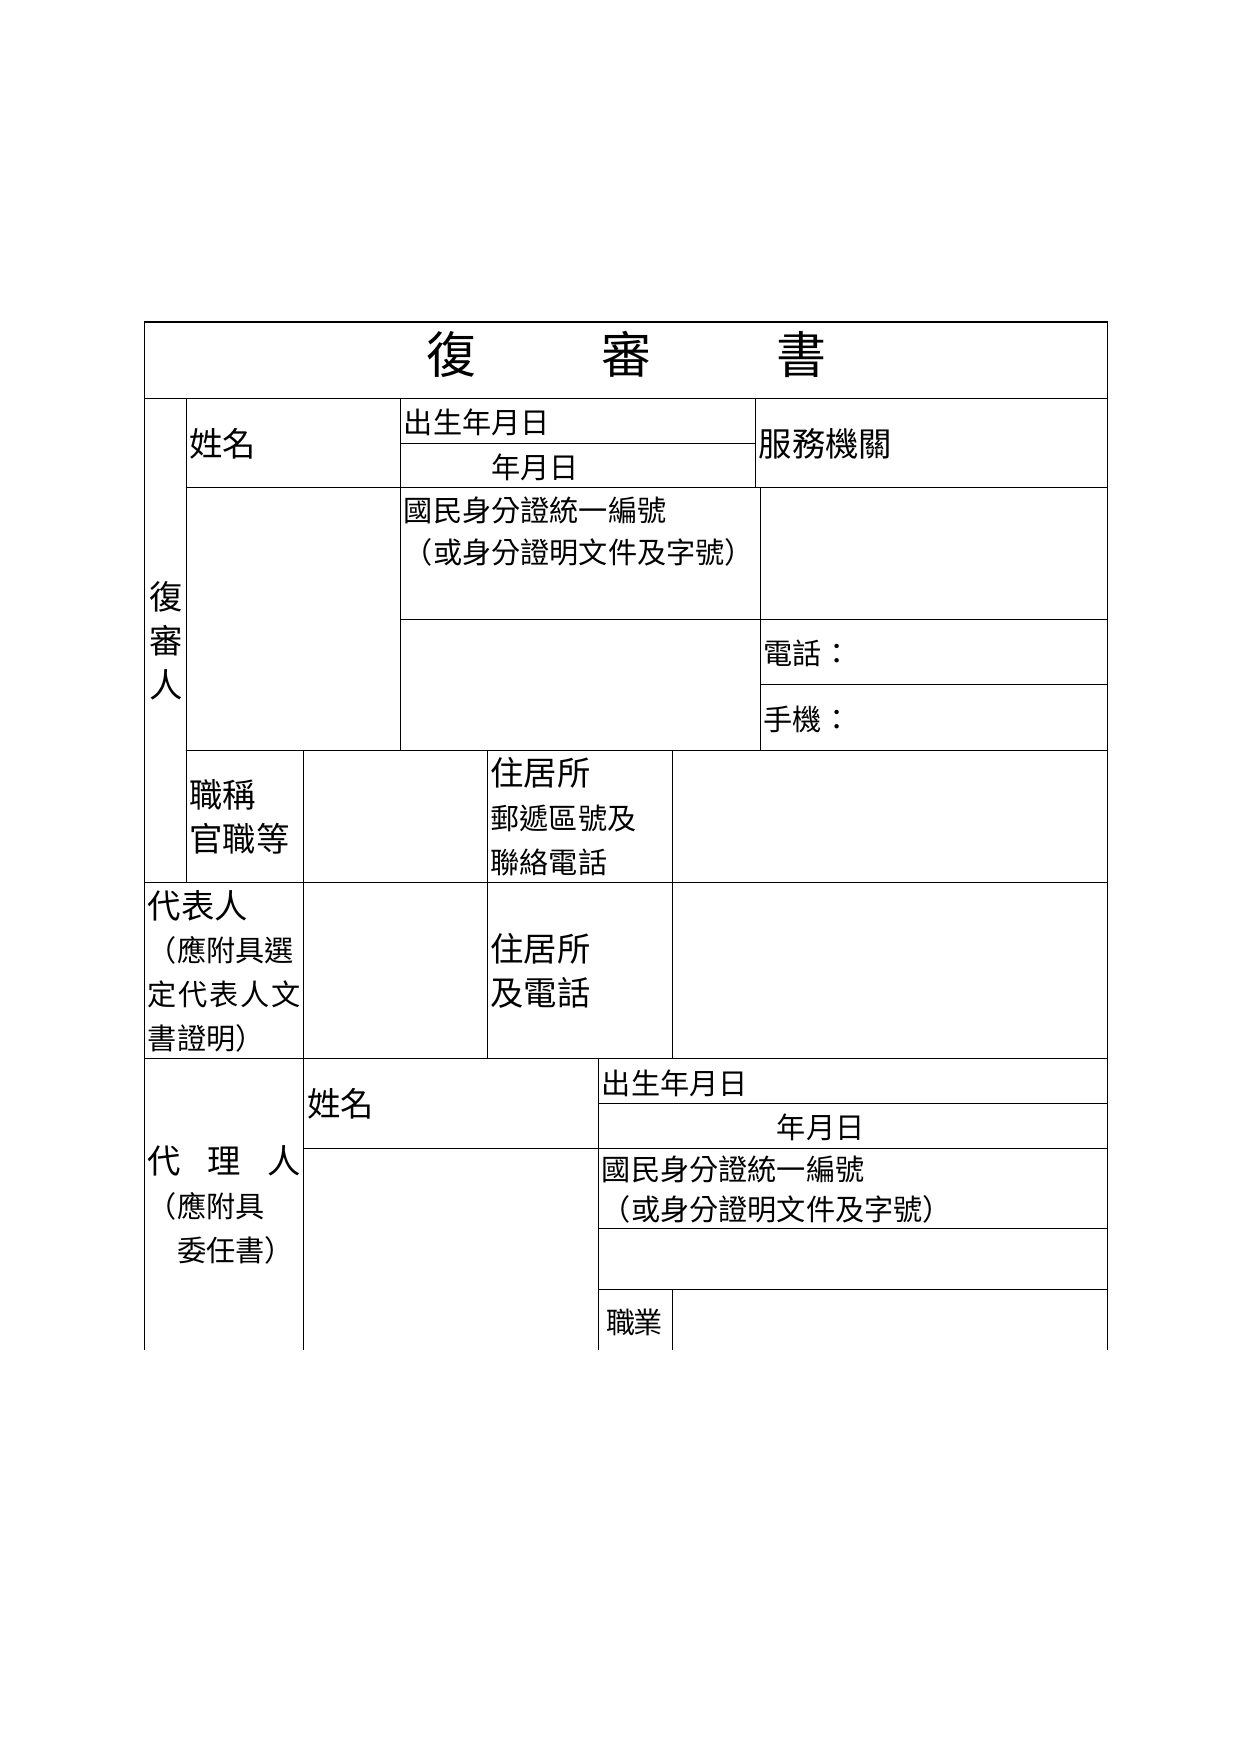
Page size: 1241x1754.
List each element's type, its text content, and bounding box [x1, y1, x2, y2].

table_cell 代表人 （應附具選 定代表人文書證明） [145, 883, 303, 1058]
table_cell 年月日 [599, 1104, 1107, 1148]
table_cell 年月日 [401, 444, 755, 487]
table_cell 姓名 [187, 399, 400, 487]
table_cell 職稱 官職等 [187, 751, 303, 882]
table_cell [187, 488, 400, 750]
table_cell [673, 883, 1107, 1058]
table_cell 國民身分證統一編號 （或身分證明文件及字號） [599, 1149, 1107, 1228]
table_cell [401, 620, 760, 750]
table_cell 復審人 [145, 399, 186, 882]
table_cell [304, 751, 487, 882]
table_cell [673, 1290, 1107, 1350]
table_cell 住居所 郵遞區號及 聯絡電話 [488, 751, 672, 882]
table_cell [304, 1149, 598, 1350]
table_cell 服務機關 [756, 399, 1107, 487]
table_cell 電話： [761, 620, 1107, 684]
table_cell [673, 751, 1107, 882]
table_cell 出生年月日 [599, 1059, 1107, 1103]
table_cell [304, 883, 487, 1058]
table_cell 出生年月日 [401, 399, 755, 442]
table_cell 職業 [599, 1290, 672, 1350]
table_header 復 審 書 [145, 323, 1107, 398]
table_cell 姓名 [304, 1059, 598, 1148]
table_cell [599, 1229, 1107, 1289]
table_cell 手機： [761, 685, 1107, 750]
table_cell 代 理 人（應附具 委任書） [145, 1059, 303, 1350]
table_cell 國民身分證統一編號 （或身分證明文件及字號） [401, 488, 760, 618]
table_cell 住居所 及電話 [488, 883, 672, 1058]
table_cell [761, 488, 1107, 618]
